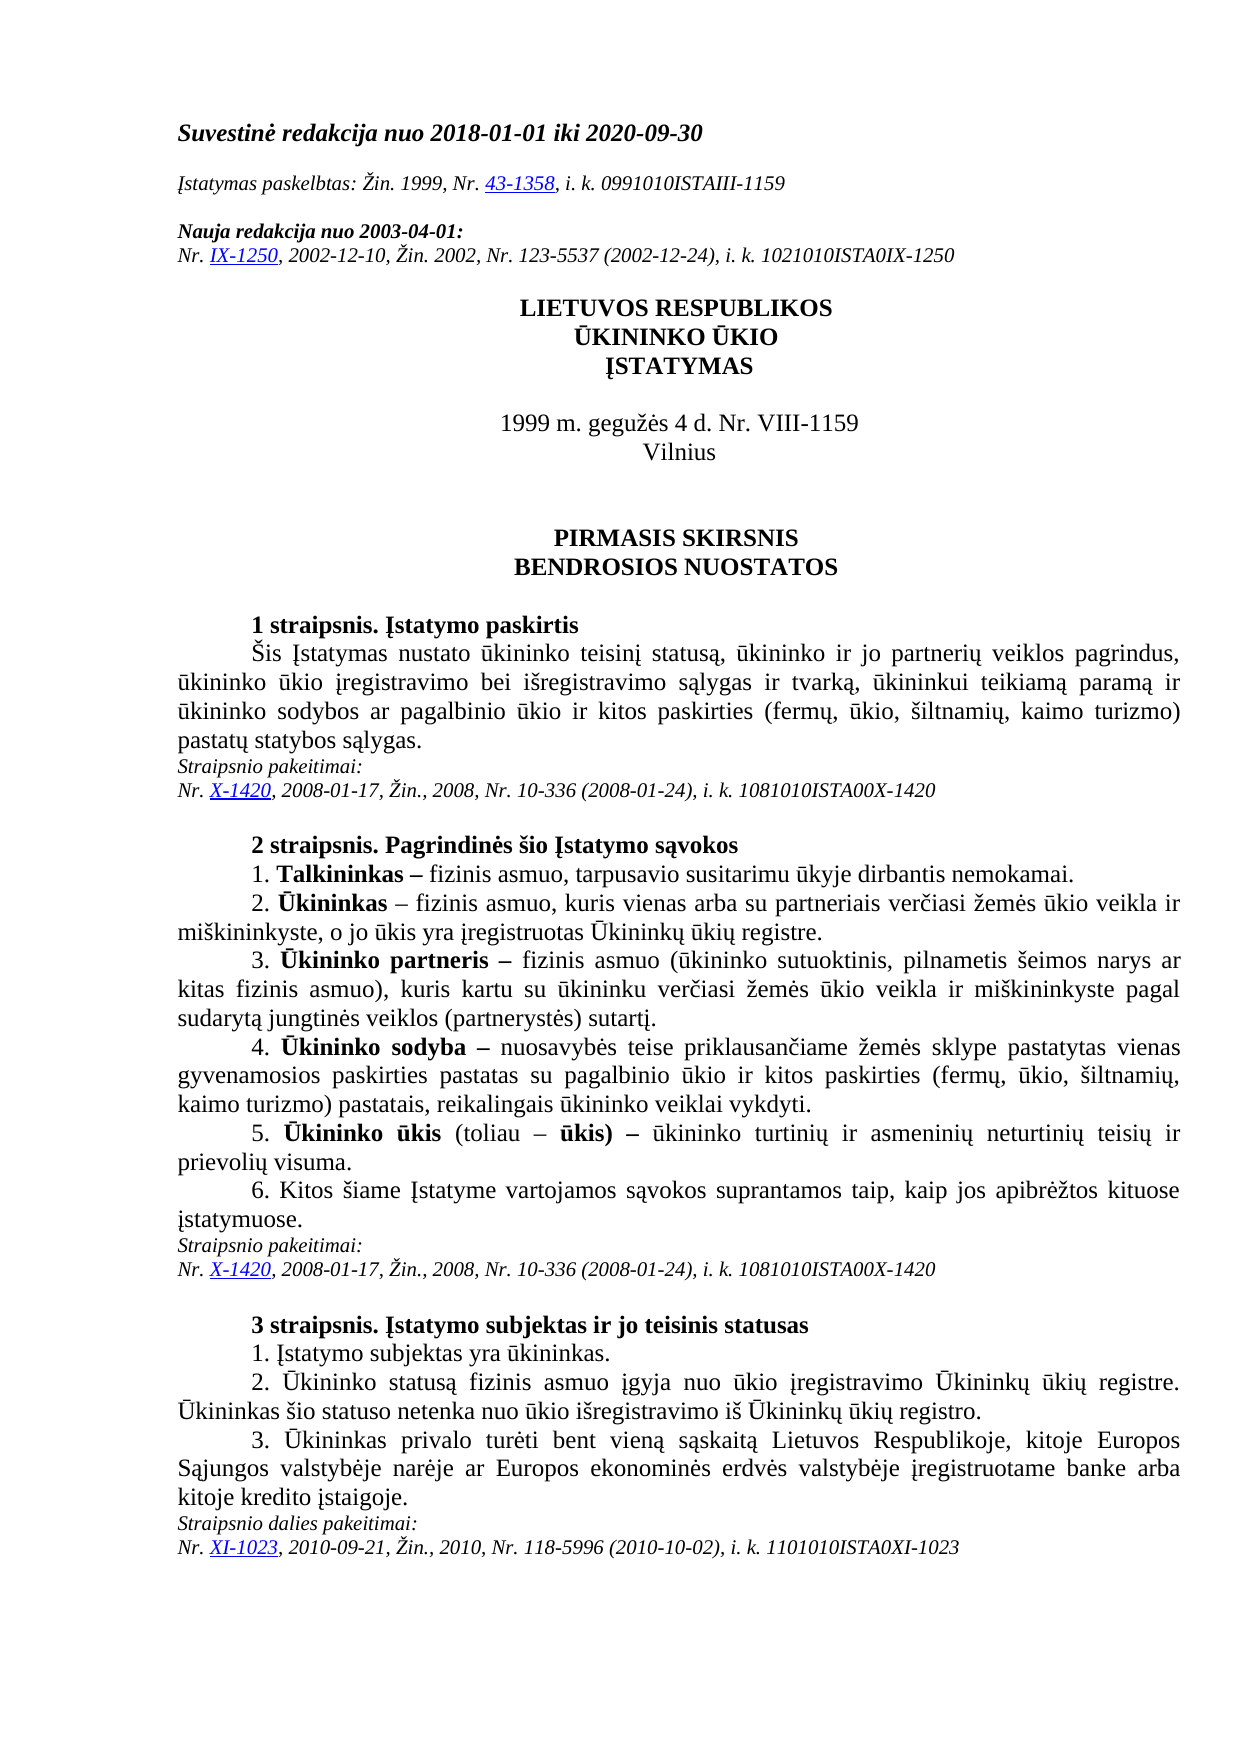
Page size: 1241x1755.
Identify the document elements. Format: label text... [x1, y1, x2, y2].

text 2 straipsnis. Pagrindinės šio Įstatymo sąvokos [177, 830, 1181, 859]
text 6. Kitos šiame Įstatyme vartojamos sąvokos suprantamos taip, kaip jos apibrėžtos kituose įstatymuose. [177, 1175, 1181, 1233]
text PIRMASIS SKIRSNIS [177, 523, 1181, 552]
text Šis Įstatymas nustato ūkininko teisinį statusą, ūkininko ir jo partnerių veiklos pagrindus, ūkininko ūkio įregistravimo bei išregistravimo sąlygas ir tvarką, ūkininkui teikiamą paramą ir ūkininko sodybos ar pagalbinio ūkio ir kitos paskirties (fermų, ūkio, šiltnamių, kaimo turizmo) pastatų statybos sąlygas. [177, 638, 1181, 753]
text 2. Ūkininko statusą fizinis asmuo įgyja nuo ūkio įregistravimo Ūkininkų ūkių registre. Ūkininkas šio statuso netenka nuo ūkio išregistravimo iš Ūkininkų ūkių registro. [177, 1367, 1181, 1425]
text 1 straipsnis. Įstatymo paskirtis [177, 610, 1181, 638]
text 1. Talkininkas – fizinis asmuo, tarpusavio susitarimu ūkyje dirbantis nemokamai. [177, 859, 1181, 888]
text 3. Ūkininkas privalo turėti bent vieną sąskaitą Lietuvos Respublikoje, kitoje Europos Sąjungos valstybėje narėje ar Europos ekonominės erdvės valstybėje įregistruotame banke arba kitoje kredito įstaigoje. [177, 1425, 1181, 1511]
text Įstatymas paskelbtas: Žin. 1999, Nr. 43-1358, i. k. 0991010ISTAIII-1159 [177, 171, 1181, 195]
text 1999 m. gegužės 4 d. Nr. VIII-1159 [177, 408, 1181, 437]
text Suvestinė redakcija nuo 2018-01-01 iki 2020-09-30 [177, 118, 1181, 147]
text Nr. XI-1023, 2010-09-21, Žin., 2010, Nr. 118-5996 (2010-10-02), i. k. 1101010ISTA0XI-1023 [177, 1535, 1181, 1559]
text LIETUVOS RESPUBLIKOS ŪKININKO ŪKIO ĮSTATYMAS [177, 293, 1181, 380]
text BENDROSIOS NUOSTATOS [177, 552, 1181, 581]
text 4. Ūkininko sodyba – nuosavybės teise priklausančiame žemės sklype pastatytas vienas gyvenamosios paskirties pastatas su pagalbinio ūkio ir kitos paskirties (fermų, ūkio, šiltnamių, kaimo turizmo) pastatais, reikalingais ūkininko veiklai vykdyti. [177, 1032, 1181, 1118]
text Nr. IX-1250, 2002-12-10, Žin. 2002, Nr. 123-5537 (2002-12-24), i. k. 1021010ISTA0IX-1250 [177, 243, 1181, 267]
text Nr. X-1420, 2008-01-17, Žin., 2008, Nr. 10-336 (2008-01-24), i. k. 1081010ISTA00X-1420 [177, 778, 1181, 802]
text Straipsnio dalies pakeitimai: [177, 1511, 1181, 1535]
text 2. Ūkininkas – fizinis asmuo, kuris vienas arba su partneriais verčiasi žemės ūkio veikla ir miškininkyste, o jo ūkis yra įregistruotas Ūkininkų ūkių registre. [177, 888, 1181, 945]
text 3 straipsnis. Įstatymo subjektas ir jo teisinis statusas [177, 1310, 1181, 1338]
text Vilnius [177, 437, 1181, 466]
text Nr. X-1420, 2008-01-17, Žin., 2008, Nr. 10-336 (2008-01-24), i. k. 1081010ISTA00X-1420 [177, 1257, 1181, 1281]
text 3. Ūkininko partneris – fizinis asmuo (ūkininko sutuoktinis, pilnametis šeimos narys ar kitas fizinis asmuo), kuris kartu su ūkininku verčiasi žemės ūkio veikla ir miškininkyste pagal sudarytą jungtinės veiklos (partnerystės) sutartį. [177, 945, 1181, 1032]
text Straipsnio pakeitimai: [177, 753, 1181, 778]
text Nauja redakcija nuo 2003-04-01: [177, 219, 1181, 243]
text Straipsnio pakeitimai: [177, 1233, 1181, 1257]
text 5. Ūkininko ūkis (toliau – ūkis) – ūkininko turtinių ir asmeninių neturtinių teisių ir prievolių visuma. [177, 1118, 1181, 1175]
text 1. Įstatymo subjektas yra ūkininkas. [177, 1338, 1181, 1367]
